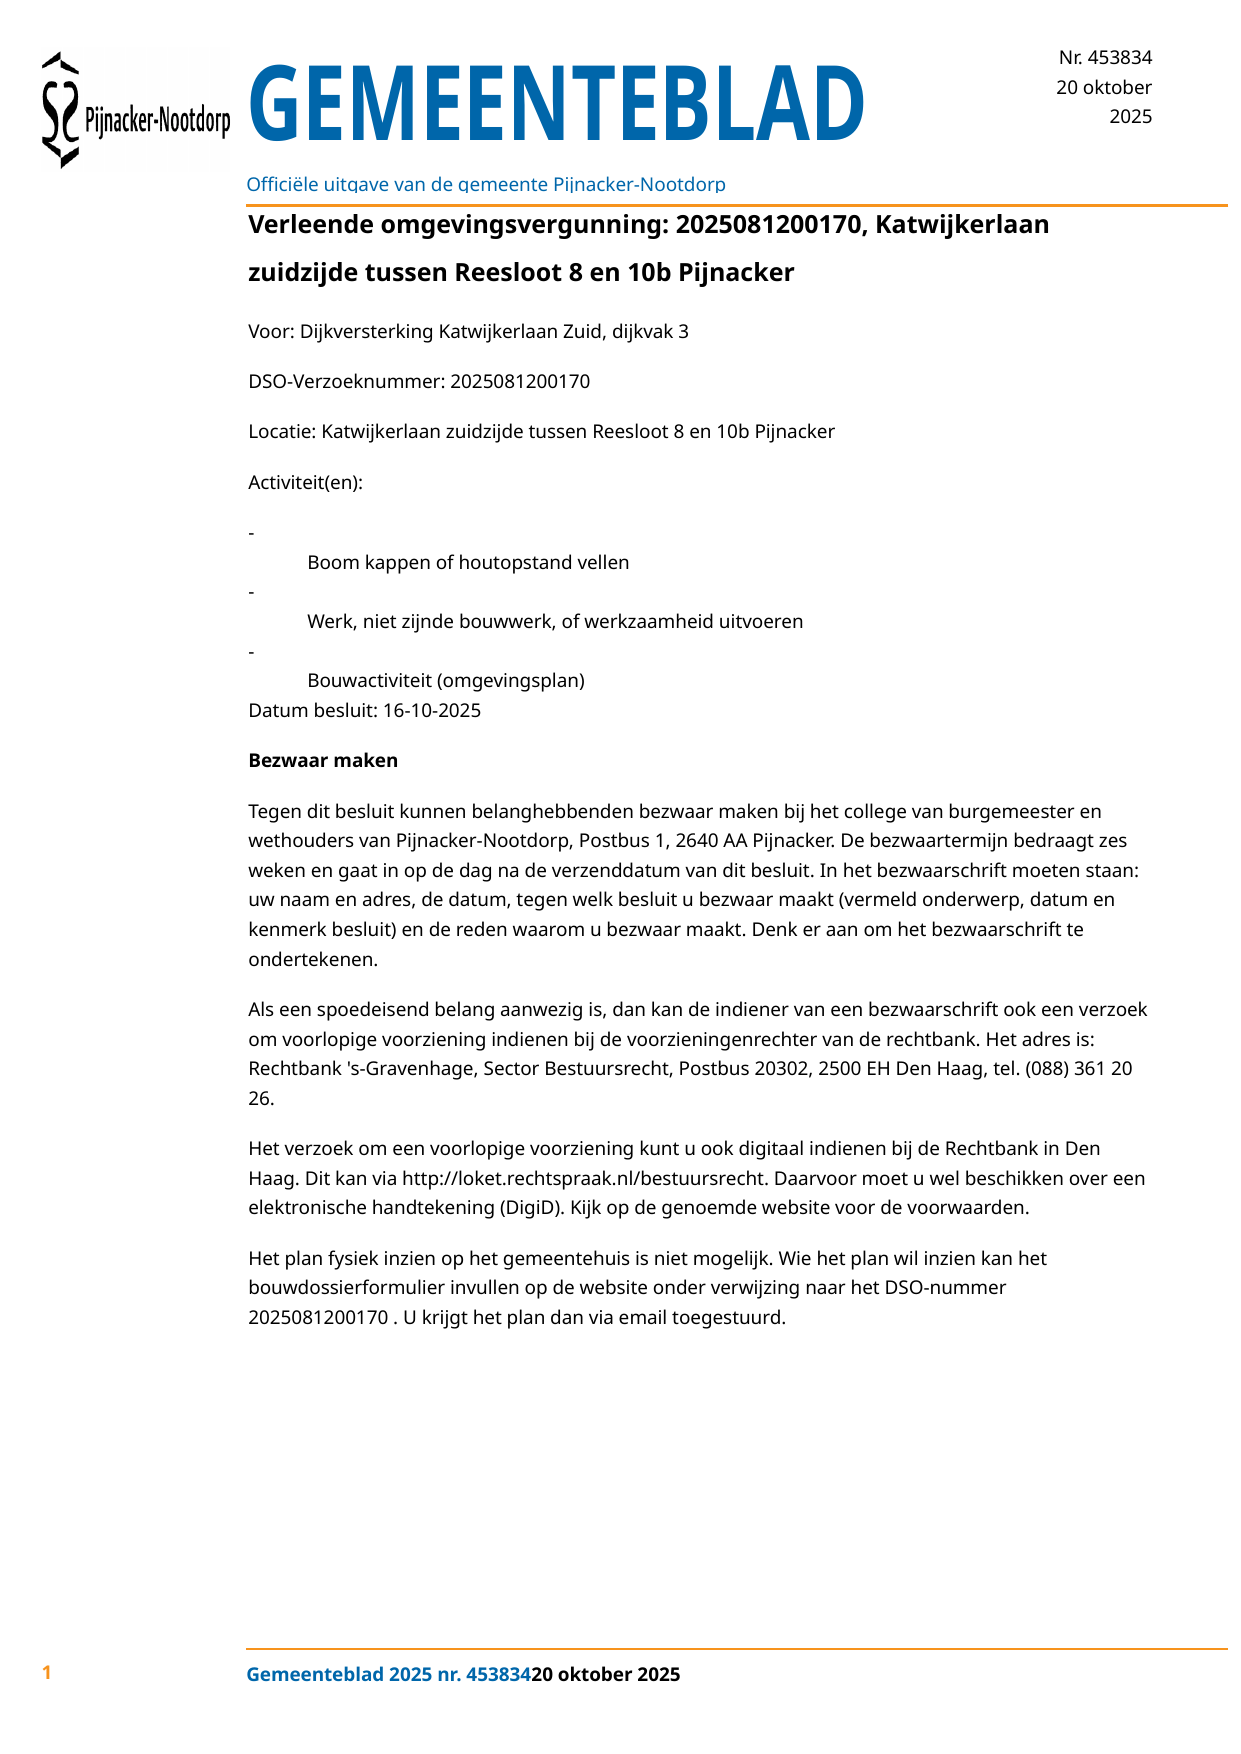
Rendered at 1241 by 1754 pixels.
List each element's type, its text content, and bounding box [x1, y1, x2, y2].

text Bezwaar maken [248, 747, 1152, 773]
picture [41, 47, 231, 172]
text Voor: Dijkversterking Katwijkerlaan Zuid, dijkvak 3 [248, 318, 1152, 344]
text DSO-Verzoeknummer: 2025081200170 [248, 368, 1152, 394]
list Werk, niet zijnde bouwwerk, of werkzaamheid uitvoeren [248, 608, 1152, 634]
text Datum besluit: 16-10-2025 [248, 697, 1152, 723]
text Het plan fysiek inzien op het gemeentehuis is niet mogelijk. Wie het plan wil inzien kan het bouwdossierformulier invullen op de website onder verwijzing naar het DSO-nummer 2025081200170 . U krijgt het plan dan via email toegestuurd. [248, 1245, 1152, 1330]
text Als een spoedeisend belang aanwezig is, dan kan de indiener van een bezwaarschrift ook een verzoek om voorlopige voorziening indienen bij de voorzieningenrechter van de rechtbank. Het adres is: Rechtbank 's-Gravenhage, Sector Bestuursrecht, Postbus 20302, 2500 EH Den Haag, tel. (088) 361 20 26. [248, 996, 1152, 1111]
text Locatie: Katwijkerlaan zuidzijde tussen Reesloot 8 en 10b Pijnacker [248, 419, 1152, 444]
text Tegen dit besluit kunnen belanghebbenden bezwaar maken bij het college van burgemeester en wethouders van Pijnacker-Nootdorp, Postbus 1, 2640 AA Pijnacker. De bezwaartermijn bedraagt zes weken en gaat in op de dag na de verzenddatum van dit besluit. In het bezwaarschrift moeten staan: uw naam en adres, de datum, tegen welk besluit u bezwaar maakt (vermeld onderwerp, datum en kenmerk besluit) en de reden waarom u bezwaar maakt. Denk er aan om het bezwaarschrift te ondertekenen. [248, 798, 1152, 972]
text Activiteit(en): [248, 469, 1152, 495]
text Het verzoek om een voorlopige voorziening kunt u ook digitaal indienen bij de Rechtbank in Den Haag. Dit kan via http://loket.rechtspraak.nl/bestuursrecht. Daarvoor moet u wel beschikken over een elektronische handtekening (DigiD). Kijk op de genoemde website voor de voorwaarden. [248, 1135, 1152, 1220]
text Verleende omgevingsvergunning: 2025081200170, Katwijkerlaan zuidzijde tussen Reesloot 8 en 10b Pijnacker [248, 207, 1152, 288]
list Boom kappen of houtopstand vellen [248, 549, 1152, 575]
list Bouwactiviteit (omgevingsplan) [248, 667, 1152, 693]
